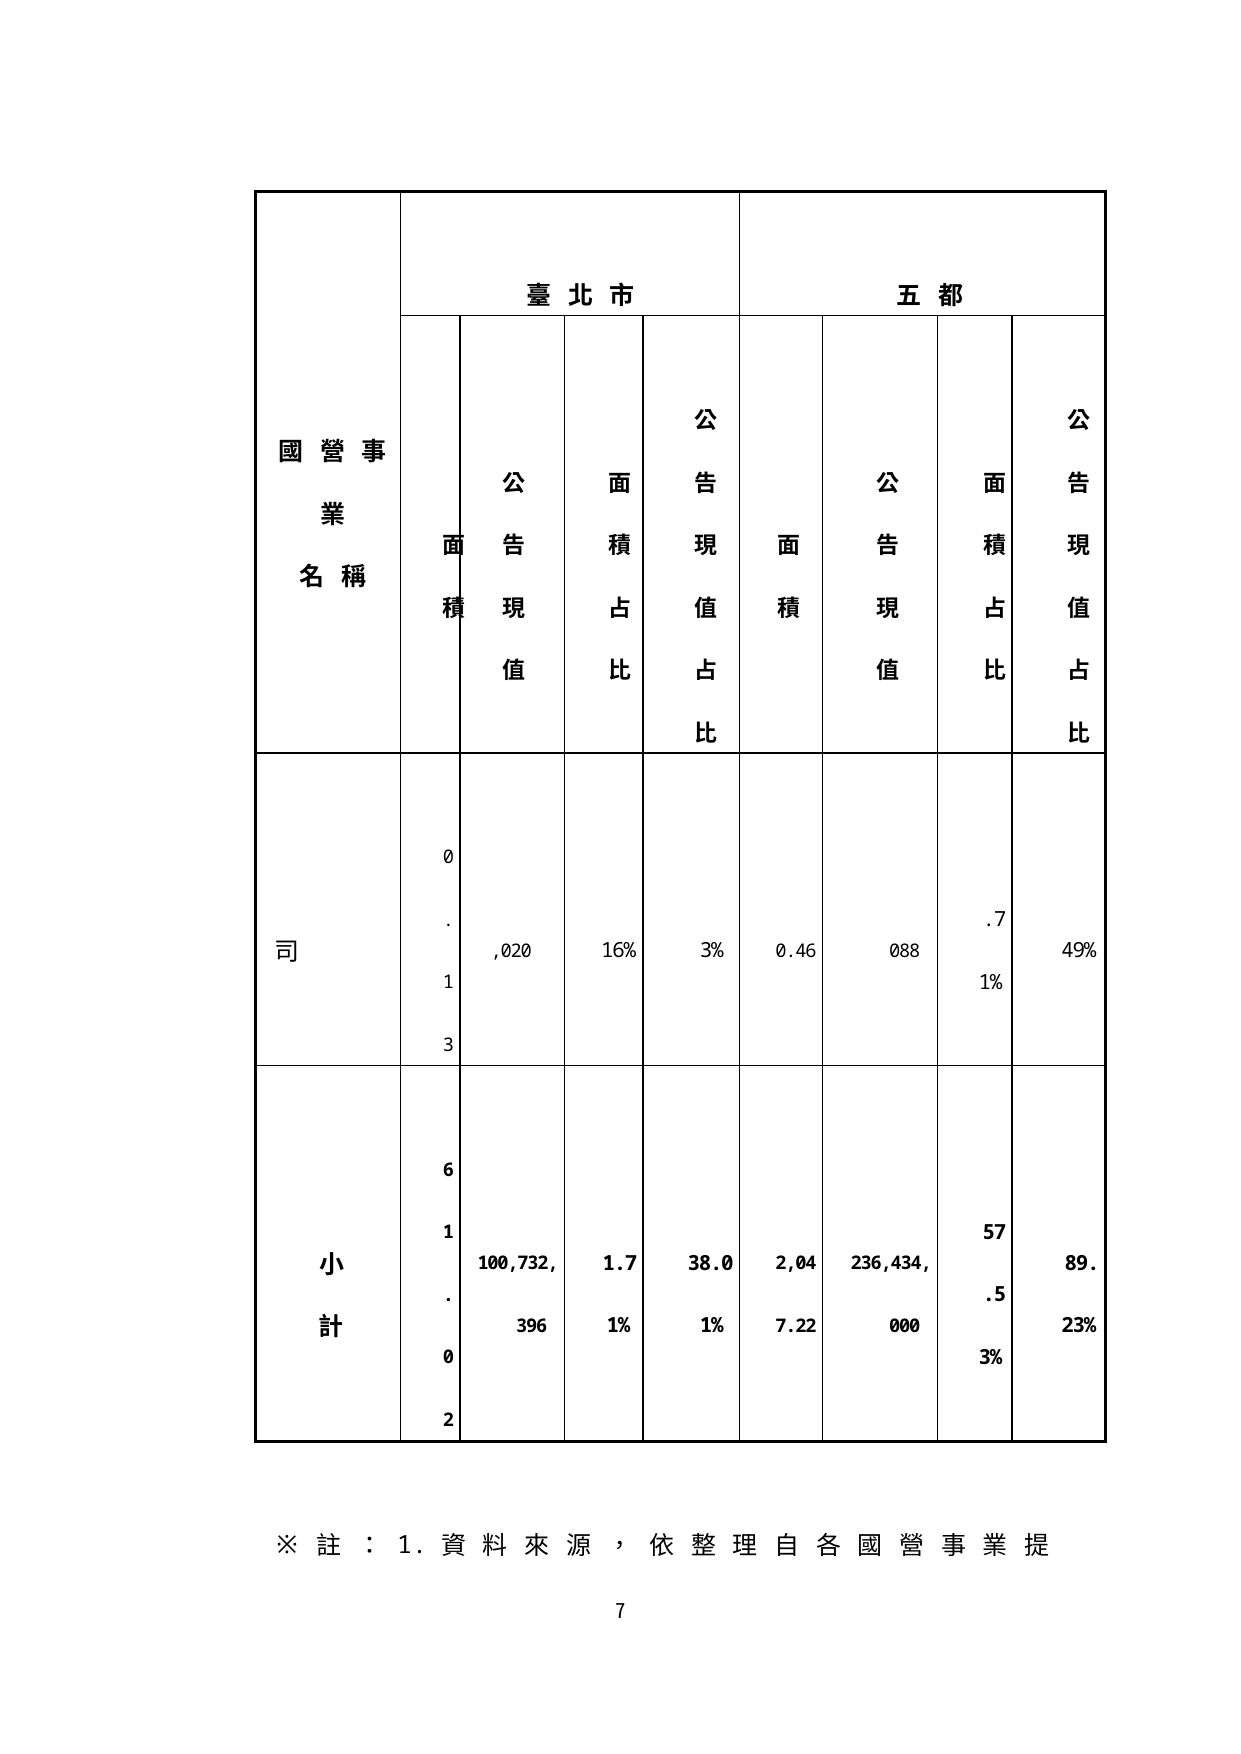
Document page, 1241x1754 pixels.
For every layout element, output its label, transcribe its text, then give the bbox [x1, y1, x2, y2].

table_cell 面積 [401, 316, 459, 752]
table_cell 面積 占比 [565, 316, 642, 752]
table_cell 088 [823, 754, 937, 1064]
table_header 臺北市 [401, 193, 739, 314]
table_cell 3% [644, 754, 739, 1064]
table_cell 面積占比 [938, 316, 1011, 752]
table_cell 公告 現值 [461, 316, 564, 752]
table_header 五都 [740, 193, 1104, 314]
table_cell 公告現值占比 [1013, 316, 1104, 752]
table_cell 司 [257, 754, 400, 1064]
table_cell 49% [1013, 754, 1104, 1064]
table_cell .71% [938, 754, 1011, 1064]
table_cell 0.13 [401, 754, 459, 1064]
table_cell 61.02 [401, 1066, 459, 1439]
table_cell 100,732,396 [461, 1066, 564, 1439]
table_cell 89.23% [1013, 1066, 1104, 1439]
table_cell 公告現值占比 [644, 316, 739, 752]
table_cell 1.71% [565, 1066, 642, 1439]
table_cell 小 計 [257, 1066, 400, 1439]
text ※註：1.資料來源，依整理自各國營事業提 [242, 1502, 1058, 1564]
table_cell ,020 [461, 754, 564, 1064]
table_cell 0.46 [740, 754, 822, 1064]
table_header 國營事業 名稱 [257, 193, 400, 752]
table_cell 16% [565, 754, 642, 1064]
table_cell 38.01% [644, 1066, 739, 1439]
table_cell 2,047.22 [740, 1066, 822, 1439]
table_cell 公告 現值 [823, 316, 937, 752]
table_cell 236,434,000 [823, 1066, 937, 1439]
table_cell 面積 [740, 316, 822, 752]
table_cell 57.53% [938, 1066, 1011, 1439]
